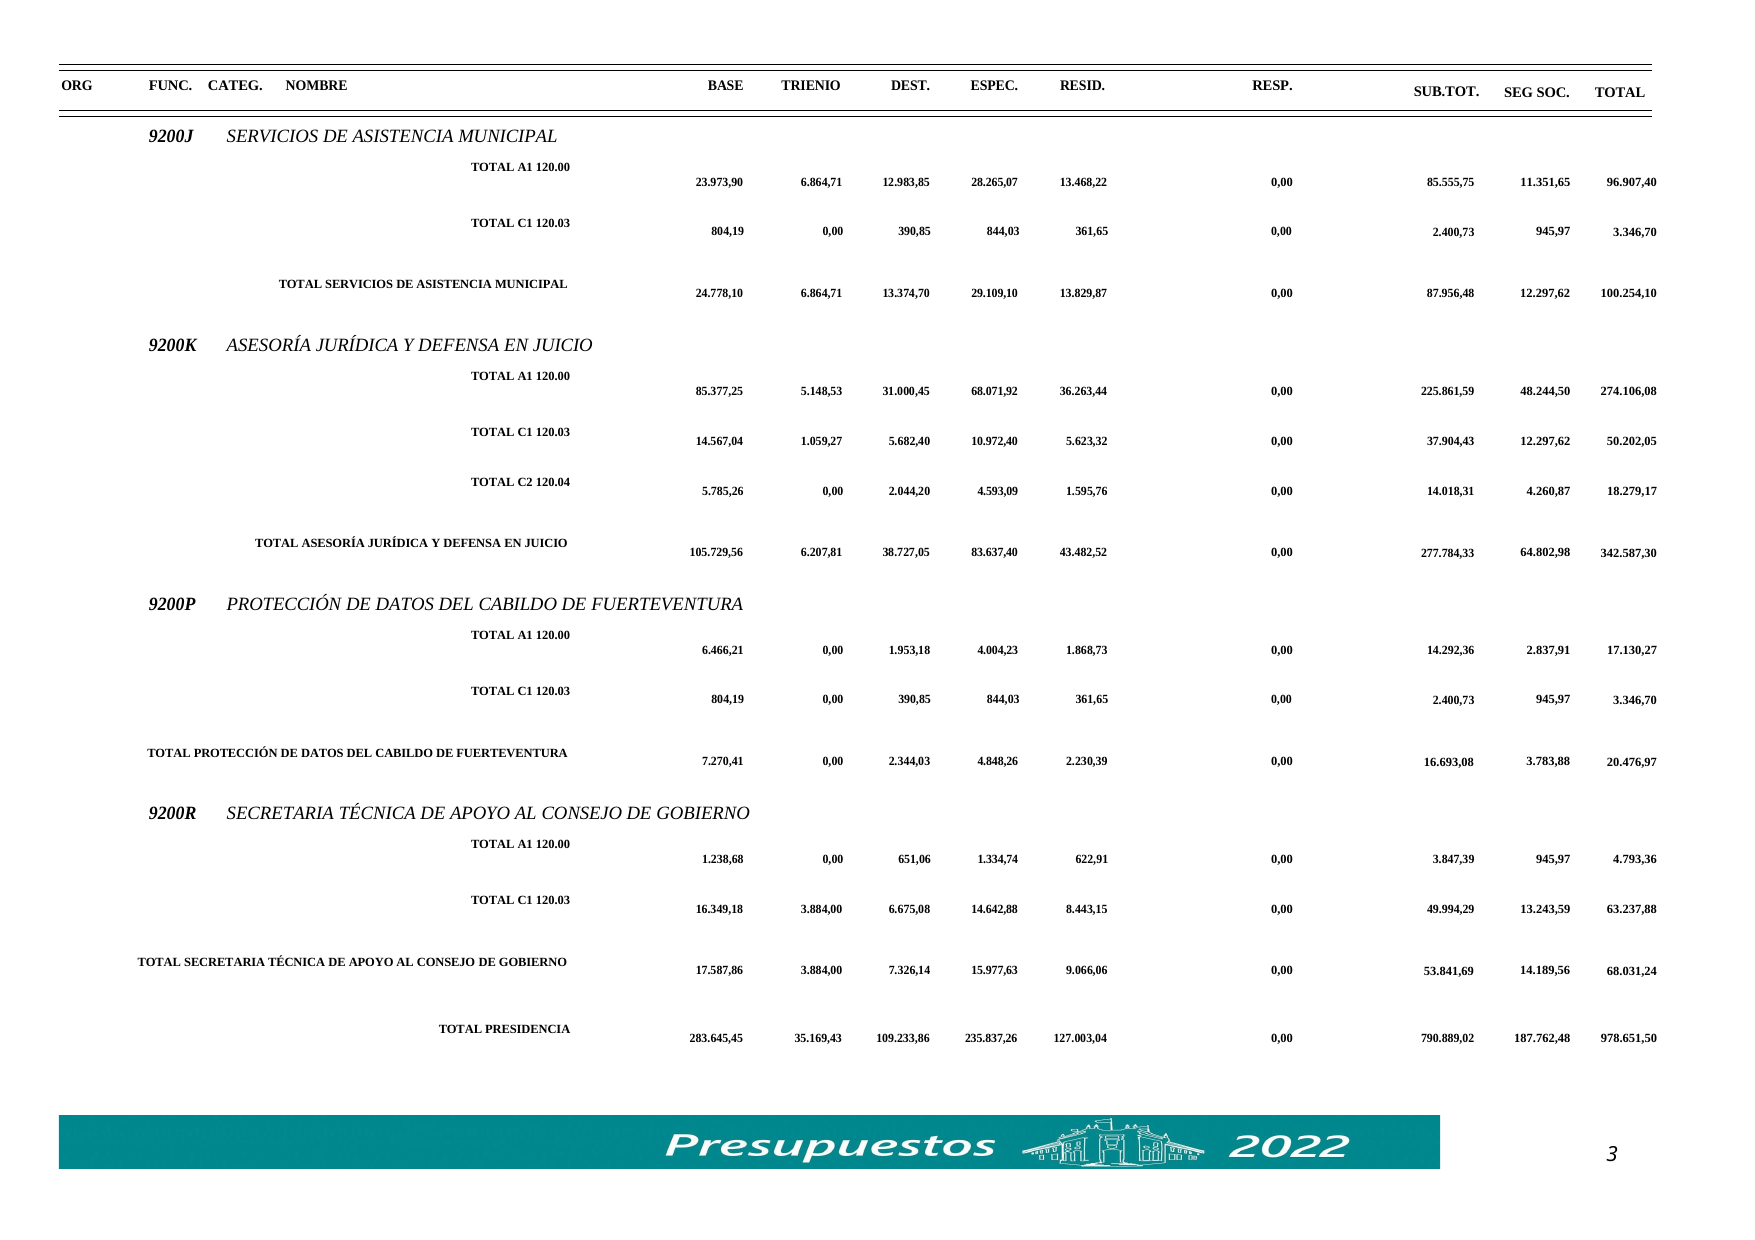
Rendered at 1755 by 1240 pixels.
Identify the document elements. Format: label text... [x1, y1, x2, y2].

text 790.889,02 [1297, 1031, 1474, 1046]
text 945,97 [1536, 692, 1570, 707]
text 277.784,33 [1297, 545, 1474, 560]
text TOTAL PRESIDENCIA [48, 1022, 570, 1037]
text 1.238,68 0,00 651,06 1.334,74 622,91 0,00 [702, 851, 1293, 866]
text 18.279,17 [1607, 483, 1669, 498]
text 14.189,56 [1520, 963, 1570, 977]
subtitle ORG FUNC. CATEG. NOMBRE BASE TRIENIO DEST. ESPEC. RESID. RESP. [61, 77, 1293, 94]
text 6.466,21 0,00 1.953,18 4.004,23 1.868,73 0,00 [702, 642, 1293, 657]
text TOTAL ASESORÍA JURÍDICA Y DEFENSA EN JUICIO [255, 536, 571, 551]
text 11.351,65 [1520, 174, 1570, 189]
text 7.270,41 0,00 2.344,03 4.848,26 2.230,39 0,00 [702, 754, 1293, 768]
text 3.346,70 [1613, 224, 1669, 239]
text 16.349,18 3.884,00 6.675,08 14.642,88 8.443,15 0,00 [696, 901, 1293, 916]
text TOTAL C1 120.03 [48, 424, 570, 439]
text 14.292,36 [1297, 643, 1474, 657]
text 17.130,27 [1607, 643, 1669, 657]
text 3.847,39 [1297, 852, 1474, 866]
text 14.018,31 [1297, 483, 1474, 498]
text 16.693,08 [1424, 754, 1474, 769]
text TOTAL A1 120.00 [48, 627, 570, 642]
text 53.841,69 [1424, 963, 1474, 978]
text 20.476,97 [1607, 754, 1669, 769]
text 13.243,59 [1520, 901, 1570, 916]
text TOTAL C1 120.03 [48, 215, 570, 230]
text 187.762,48 [1514, 1031, 1571, 1045]
text 225.861,59 [1297, 383, 1474, 398]
text 85.555,75 [1297, 174, 1474, 189]
text 804,19 0,00 390,85 844,03 361,65 0,00 [711, 224, 1293, 238]
text 978.651,50 [1601, 1031, 1669, 1046]
text TOTAL A1 120.00 [48, 837, 570, 851]
text 64.802,98 [1520, 545, 1570, 559]
text TOTAL PROTECCIÓN DE DATOS DEL CABILDO DE FUERTEVENTURA [147, 745, 571, 760]
subtitle 9200R SECRETARIA TÉCNICA DE APOYO AL CONSEJO DE GOBIERNO [149, 802, 1669, 823]
text 2.400,73 [1297, 224, 1474, 239]
text 48.244,50 [1520, 383, 1570, 398]
text TOTAL SECRETARIA TÉCNICA DE APOYO AL CONSEJO DE GOBIERNO [137, 954, 571, 969]
text 17.587,86 3.884,00 7.326,14 15.977,63 9.066,06 0,00 [696, 963, 1293, 977]
text TOTAL A1 120.00 [48, 368, 570, 383]
text TOTAL SERVICIOS DE ASISTENCIA MUNICIPAL [278, 277, 570, 292]
text 4.793,36 [1613, 852, 1669, 866]
text 37.904,43 [1297, 433, 1474, 448]
subtitle 9200P PROTECCIÓN DE DATOS DEL CABILDO DE FUERTEVENTURA [149, 593, 1669, 614]
text 14.567,04 1.059,27 5.682,40 10.972,40 5.623,32 0,00 [696, 433, 1293, 448]
text 5.785,26 0,00 2.044,20 4.593,09 1.595,76 0,00 [702, 483, 1293, 498]
text 12.297,62 [1520, 286, 1570, 300]
text TOTAL C1 120.03 [48, 683, 570, 698]
text 85.377,25 5.148,53 31.000,45 68.071,92 36.263,44 0,00 [696, 383, 1293, 398]
text 49.994,29 [1297, 902, 1474, 916]
text 283.645,45 35.169,43 109.233,86 235.837,26 127.003,04 0,00 [689, 1031, 1293, 1045]
text 2.837,91 [1526, 642, 1571, 657]
text 96.907,40 [1607, 174, 1669, 189]
text 9200J SERVICIOS DE ASISTENCIA MUNICIPAL [149, 124, 1669, 146]
text 945,97 [1536, 224, 1570, 238]
text 12.297,62 [1520, 433, 1570, 448]
text 87.956,48 [1297, 286, 1474, 301]
text 63.237,88 [1607, 902, 1669, 916]
subtitle 9200K ASESORÍA JURÍDICA Y DEFENSA EN JUICIO [149, 333, 1669, 355]
text 100.254,10 [1600, 286, 1669, 301]
text 3.783,88 [1526, 754, 1570, 768]
text TOTAL A1 120.00 [48, 159, 570, 174]
text TOTAL C2 120.04 [48, 474, 570, 489]
text 804,19 0,00 390,85 844,03 361,65 0,00 [711, 692, 1293, 707]
text SEG SOC. TOTAL [1504, 84, 1669, 101]
text 274.106,08 [1600, 383, 1669, 398]
text 105.729,56 6.207,81 38.727,05 83.637,40 43.482,52 0,00 [689, 545, 1293, 559]
text 24.778,10 6.864,71 13.374,70 29.109,10 13.829,87 0,00 [696, 286, 1293, 300]
text 3.346,70 [1613, 693, 1669, 707]
text SUB.TOT. [1413, 83, 1480, 100]
text 23.973,90 6.864,71 12.983,85 28.265,07 13.468,22 0,00 [696, 174, 1293, 189]
text 945,97 [1536, 851, 1570, 866]
text TOTAL C1 120.03 [48, 893, 570, 907]
text 342.587,30 [1600, 545, 1669, 560]
text 68.031,24 [1607, 963, 1669, 978]
text 50.202,05 [1607, 433, 1669, 448]
text 4.260,87 [1526, 483, 1571, 498]
text 2.400,73 [1297, 693, 1474, 707]
